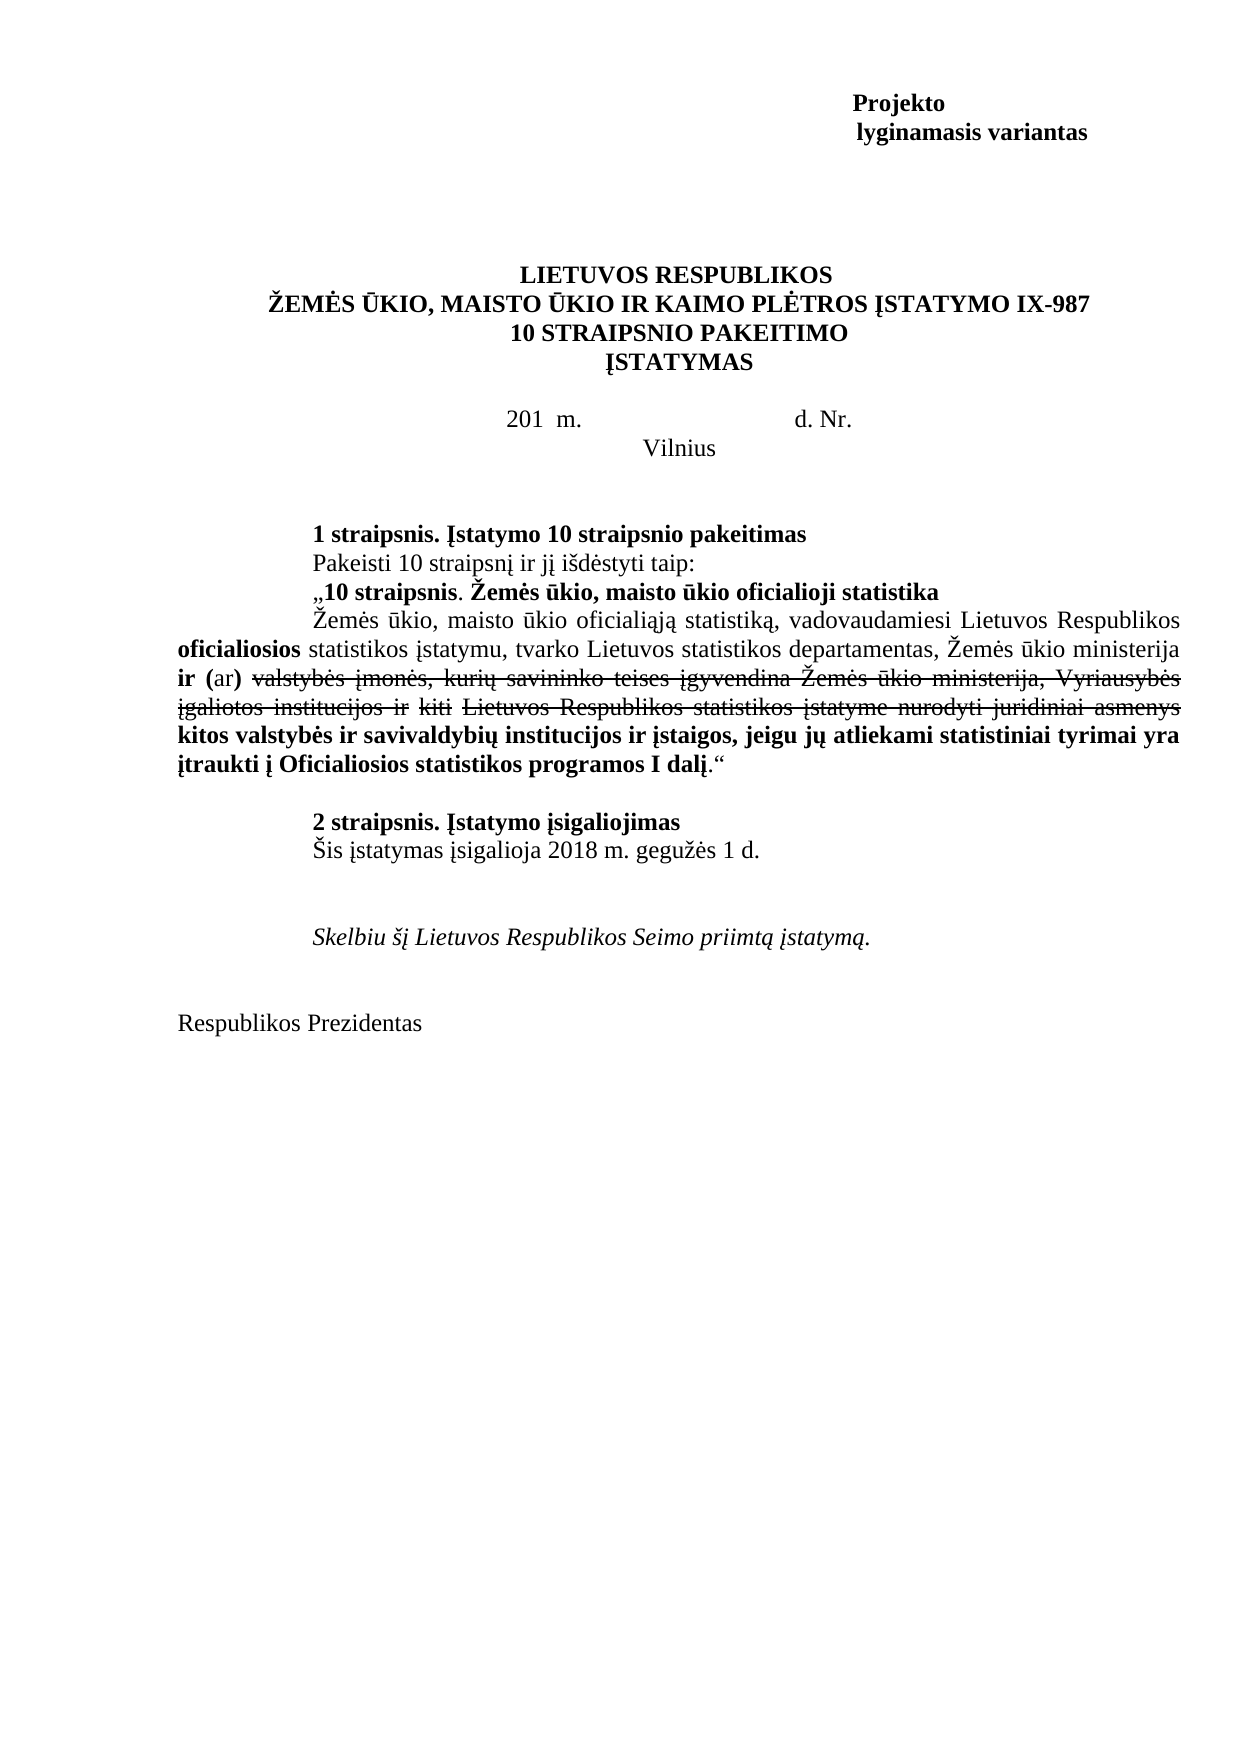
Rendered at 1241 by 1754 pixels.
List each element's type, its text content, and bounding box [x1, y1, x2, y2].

text 10 STRAIPSNIO PAKEITIMO [177, 318, 1181, 347]
text ĮSTATYMAS [177, 347, 1181, 375]
text lyginamasis variantas [177, 117, 1181, 145]
text Žemės ūkio, maisto ūkio oficialiąją statistiką, vadovaudamiesi Lietuvos Respublikos oficialiosios statistikos įstatymu, tvarko Lietuvos statistikos departamentas, Žemės ūkio ministerija ir (ar) valstybės įmonės, kurių savininko teises įgyvendina Žemės ūkio ministerija, Vyriausybės įgaliotos institucijos ir kiti Lietuvos Respublikos statistikos įstatyme nurodyti juridiniai asmenys kitos valstybės ir savivaldybių institucijos ir įstaigos, jeigu jų atliekami statistiniai tyrimai yra įtraukti į Oficialiosios statistikos programos I dalį.“ [177, 605, 1181, 778]
text Vilnius [177, 433, 1181, 462]
text „10 straipsnis. Žemės ūkio, maisto ūkio oficialioji statistika [177, 577, 1181, 605]
text LIETUVOS RESPUBLIKOS [177, 260, 1181, 289]
text Pakeisti 10 straipsnį ir jį išdėstyti taip: [177, 548, 1181, 577]
text 1 straipsnis. Įstatymo 10 straipsnio pakeitimas [177, 519, 1181, 548]
text Skelbiu šį Lietuvos Respublikos Seimo priimtą įstatymą. [177, 922, 1181, 950]
text ŽEMĖS ŪKIO, MAISTO ŪKIO IR KAIMO PLĖTROS ĮSTATYMO IX-987 [177, 289, 1181, 318]
text Projekto [177, 59, 1181, 117]
text 201 m. d. Nr. [177, 404, 1181, 433]
text Respublikos Prezidentas [177, 1008, 1181, 1037]
text Šis įstatymas įsigalioja 2018 m. gegužės 1 d. [177, 835, 1181, 864]
text 2 straipsnis. Įstatymo įsigaliojimas [177, 807, 1181, 835]
